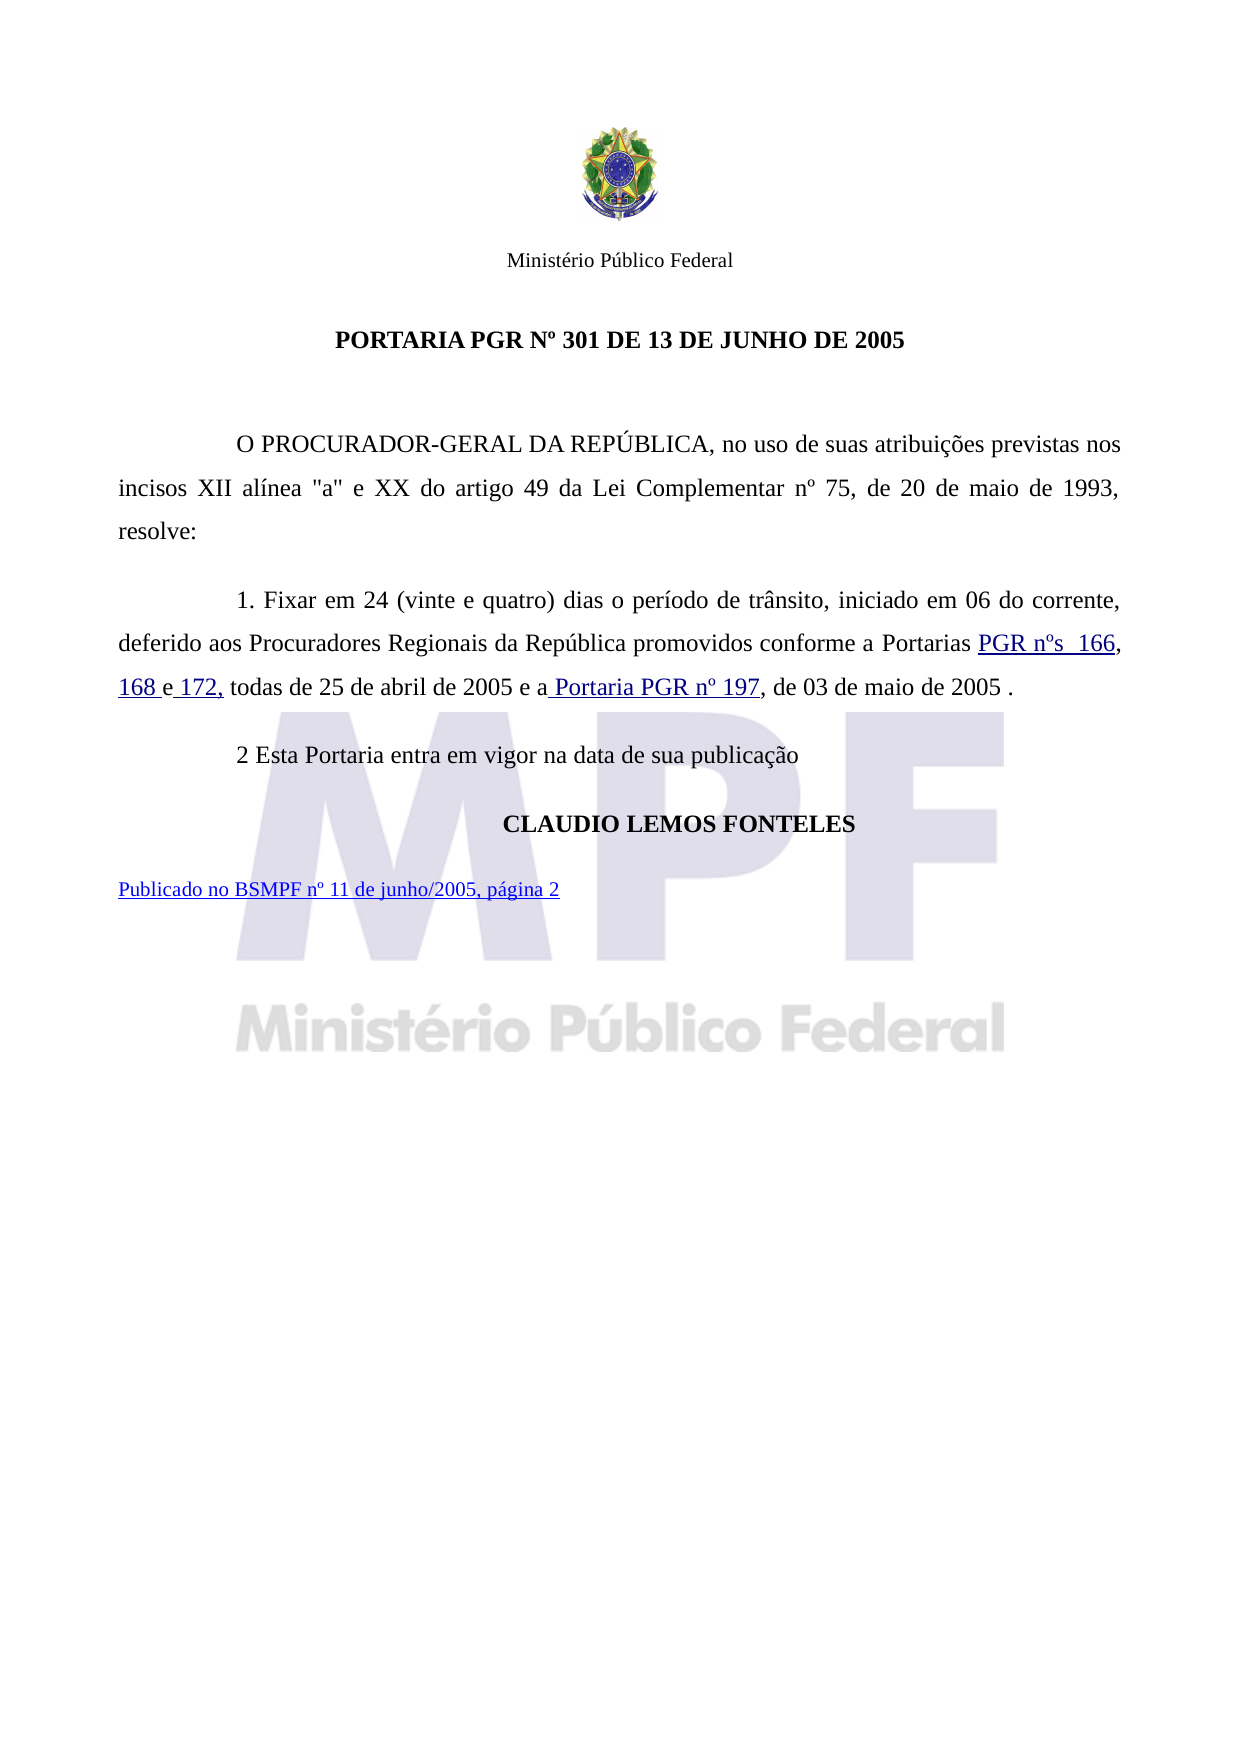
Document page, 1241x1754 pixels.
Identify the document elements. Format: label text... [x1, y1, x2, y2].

text 2 Esta Portaria entra em vigor na data de sua publicação [118, 740, 1122, 769]
text O PROCURADOR-GERAL DA REPÚBLICA, no uso de suas atribuições previstas nos incisos XII alínea "a" e XX do artigo 49 da Lei Complementar nº 75, de 20 de maio de 1993, resolve: [118, 429, 1122, 545]
picture [236, 769, 1004, 809]
text Publicado no BSMPF nº 11 de junho/2005, página 2 [118, 877, 1122, 901]
picture [236, 901, 1004, 1052]
text CLAUDIO LEMOS FONTELES [118, 809, 1122, 838]
picture [236, 838, 1004, 877]
text 1. Fixar em 24 (vinte e quatro) dias o período de trânsito, iniciado em 06 do corrente, deferido aos Procuradores Regionais da República promovidos conforme a Portarias PGR nºs 166, 168 e 172, todas de 25 de abril de 2005 e a Portaria PGR nº 197, de 03 de maio de 2005 . [118, 584, 1122, 701]
picture [236, 712, 1004, 740]
text PORTARIA PGR Nº 301 DE 13 DE JUNHO DE 2005 [118, 325, 1122, 354]
